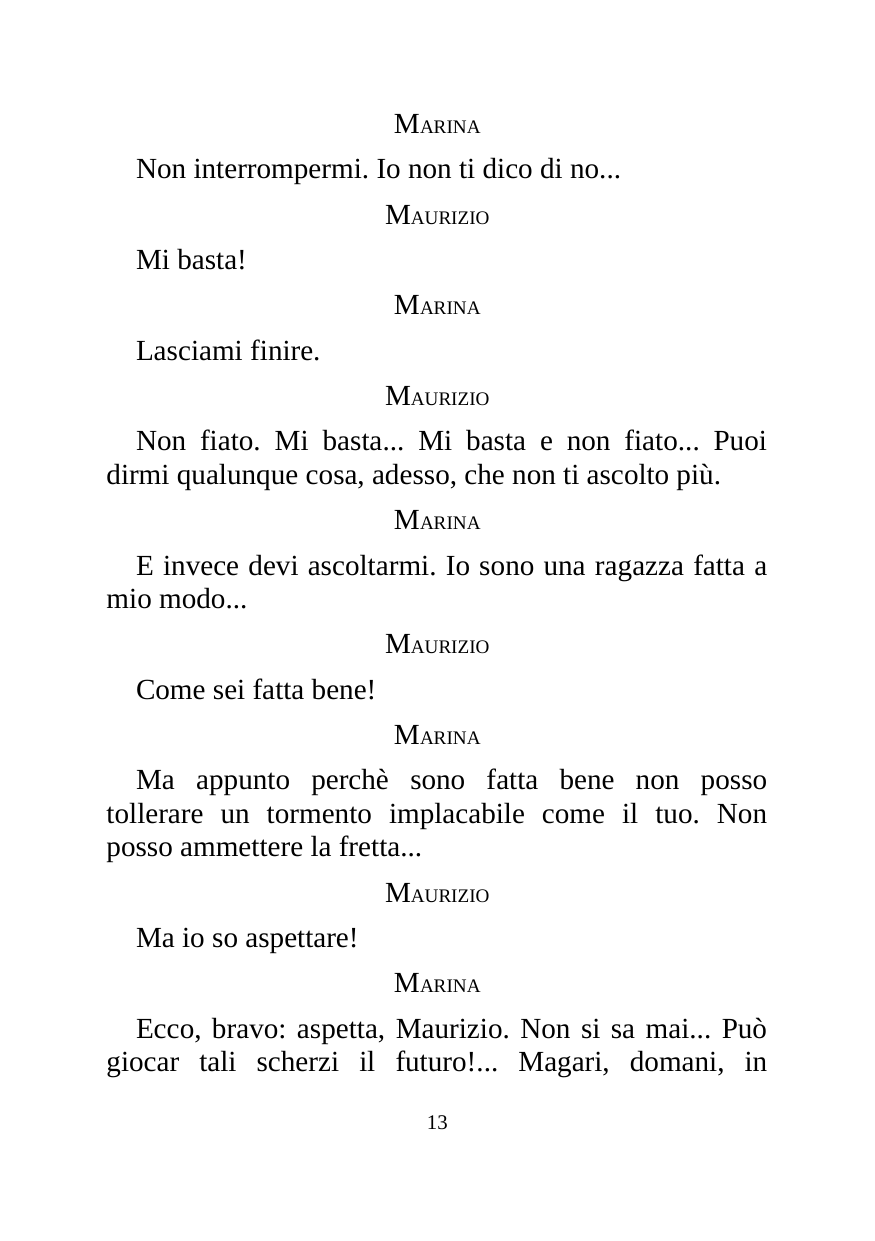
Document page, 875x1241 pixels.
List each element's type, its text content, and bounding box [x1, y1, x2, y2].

text Mi basta! [106, 242, 768, 276]
text Maurizio [106, 197, 768, 230]
text Non interrompermi. Io non ti dico di no... [106, 152, 768, 185]
text Marina [106, 717, 768, 751]
text Non fiato. Mi basta... Mi basta e non fiato... Puoi dirmi qualunque cosa, adesso, che non ti ascolto più. [106, 423, 768, 491]
text Come sei fatta bene! [106, 672, 768, 705]
text Maurizio [106, 875, 768, 908]
text Ma io so aspettare! [106, 920, 768, 954]
text E invece devi ascoltarmi. Io sono una ragazza fatta a mio modo... [106, 548, 768, 615]
text Marina [106, 287, 768, 321]
text Lasciami finire. [106, 333, 768, 366]
text Maurizio [106, 378, 768, 412]
text Marina [106, 965, 768, 999]
text Marina [106, 502, 768, 536]
text Maurizio [106, 626, 768, 660]
text Ecco, bravo: aspetta, Maurizio. Non si sa mai... Può giocar tali scherzi il futuro!... Magari, domani, in [106, 1011, 768, 1078]
text Marina [106, 106, 768, 140]
text Ma appunto perchè sono fatta bene non posso tollerare un tormento implacabile come il tuo. Non posso ammettere la fretta... [106, 762, 768, 863]
